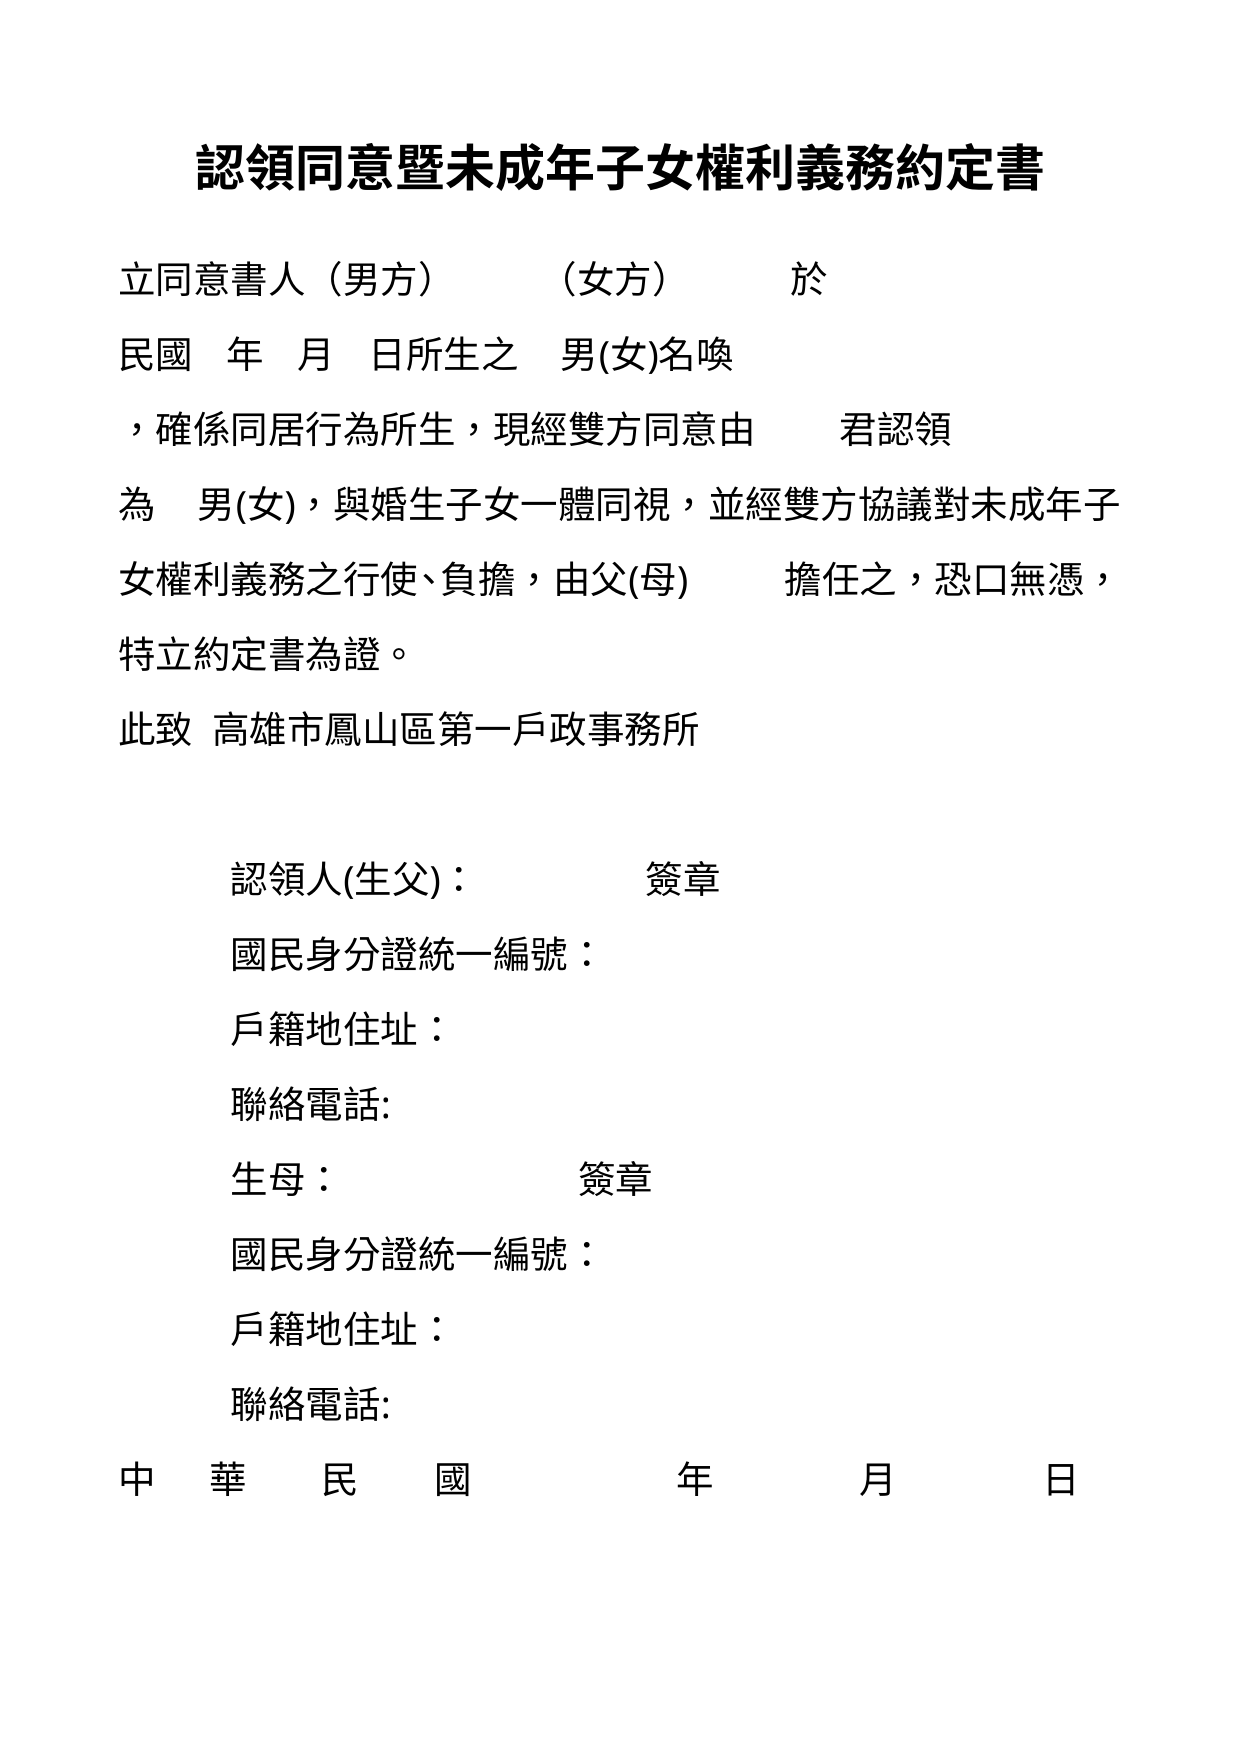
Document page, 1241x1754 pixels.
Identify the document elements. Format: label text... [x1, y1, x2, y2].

text 立同意書人（男方） （女方） 於 [118, 239, 1122, 314]
text 認領同意暨未成年子女權利義務約定書 [118, 127, 1122, 202]
text 戶籍地住址： [118, 989, 1122, 1064]
text 民國 年 月 日所生之 男(女)名喚 [118, 314, 1122, 389]
text 此致 高雄市鳳山區第一戶政事務所 [118, 689, 1122, 764]
text 中 華 民 國 九十三 年 一 月 十 日 [118, 1439, 1080, 1514]
text 戶籍地住址： [118, 1289, 1122, 1364]
text 國民身分證統一編號： [118, 1214, 1122, 1289]
text 聯絡電話: [118, 1064, 1122, 1139]
text 生母： 簽章 [118, 1139, 1122, 1214]
text 國民身分證統一編號： [118, 914, 1122, 989]
text ，確係同居行為所生，現經雙方同意由 君認領 [118, 389, 1122, 464]
text 為 男(女)，與婚生子女一體同視，並經雙方協議對未成年子女權利義務之行使、負擔，由父(母) 擔任之，恐口無憑，特立約定書為證。 [118, 464, 1122, 689]
text 聯絡電話: [118, 1364, 1122, 1439]
text 認領人(生父)： 簽章 [118, 839, 1122, 914]
